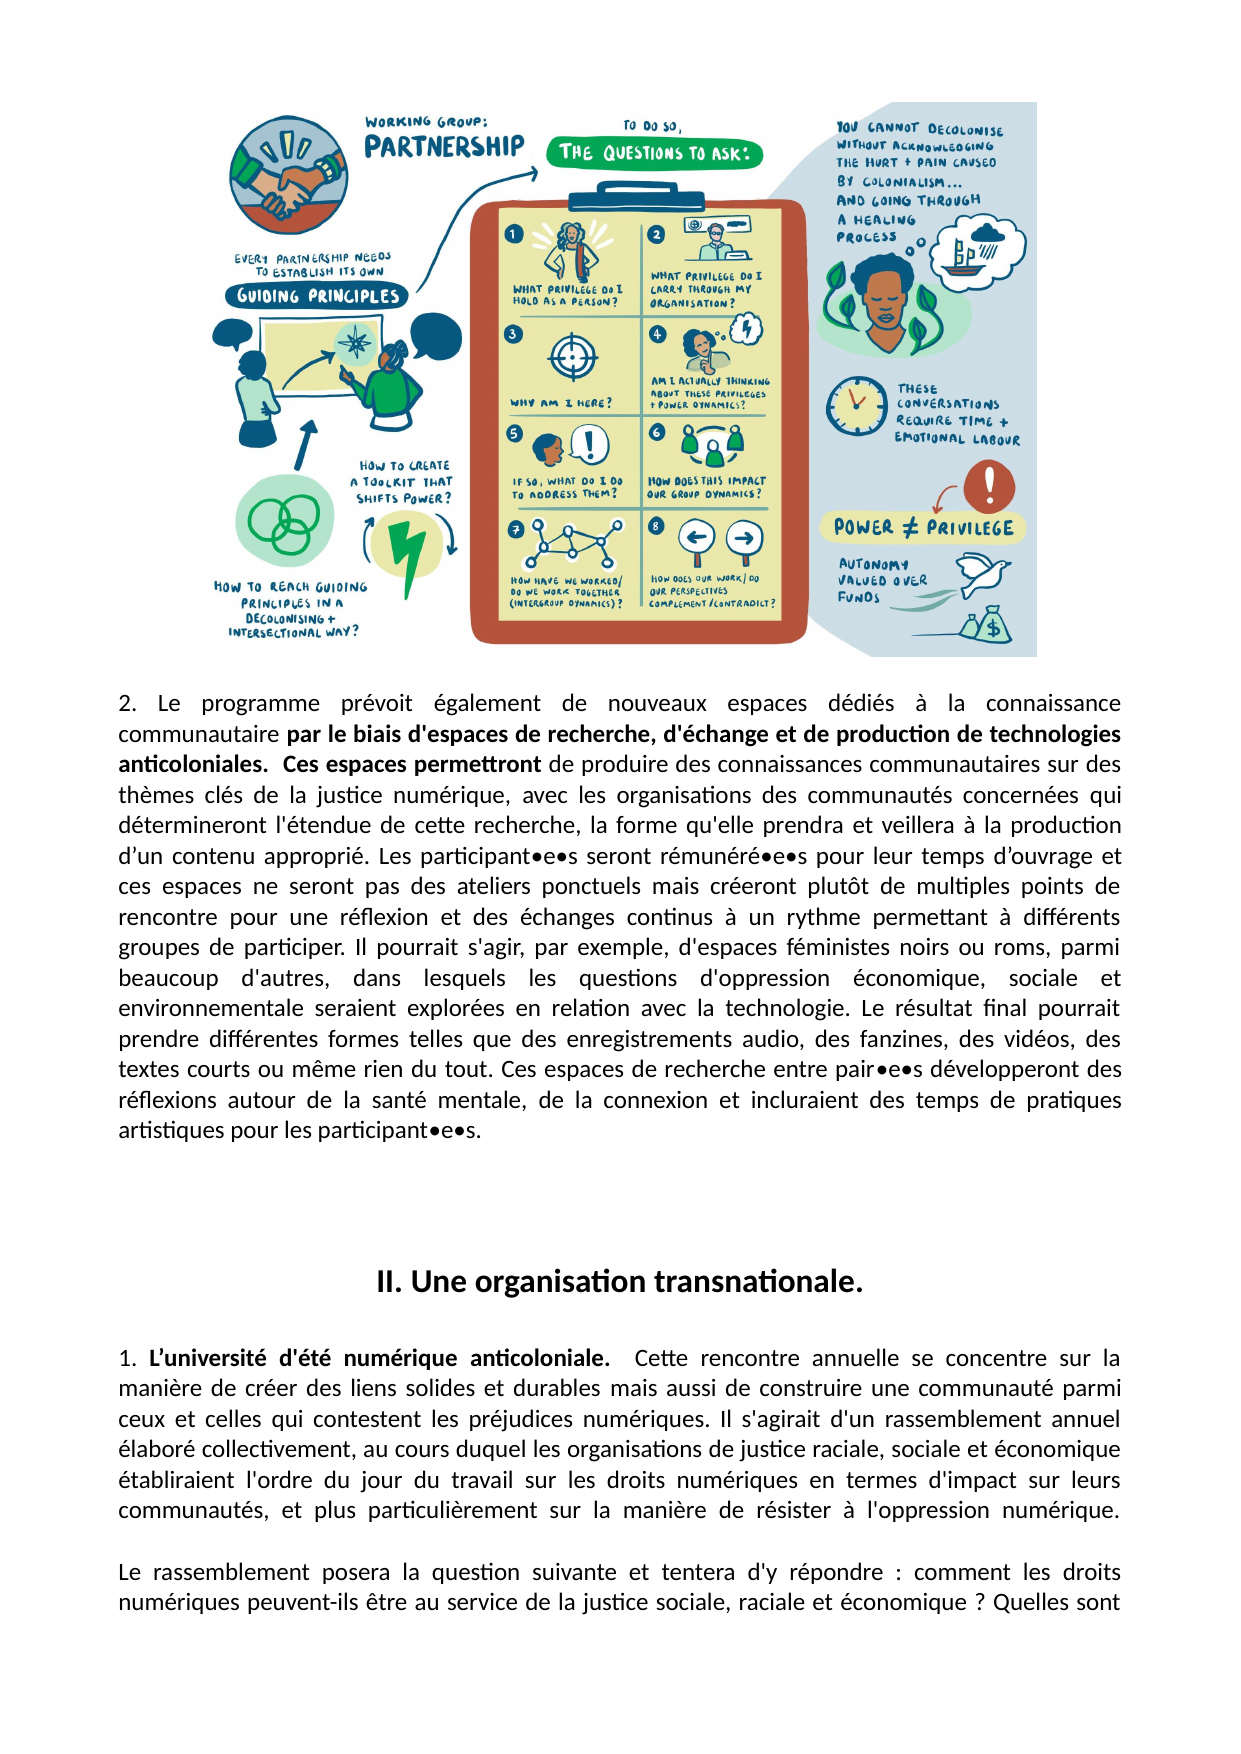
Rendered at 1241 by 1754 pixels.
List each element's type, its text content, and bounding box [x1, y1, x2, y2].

text 1. L’université d'été numérique anticoloniale. Cette rencontre annuelle se concentre sur la manière de créer des liens solides et durables mais aussi de construire une communauté parmi ceux et celles qui contestent les préjudices numériques. Il s'agirait d'un rassemblement annuel élaboré collectivement, au cours duquel les organisations de justice raciale, sociale et économique établiraient l'ordre du jour du travail sur les droits numériques en termes d'impact sur leurs communautés, et plus particulièrement sur la manière de résister à l'oppression numérique. Le rassemblement posera la question suivante et tentera d'y répondre : comment les droits numériques peuvent-ils être au service de la justice sociale, raciale et économique ? Quelles sont [118, 1342, 1122, 1617]
text 2. Le programme prévoit également de nouveaux espaces dédiés à la connaissance communautaire par le biais d'espaces de recherche, d'échange et de production de technologies anticoloniales. Ces espaces permettront de produire des connaissances communautaires sur des thèmes clés de la justice numérique, avec les organisations des communautés concernées qui détermineront l'étendue de cette recherche, la forme qu'elle prendra et veillera à la production d’un contenu approprié. Les participant•e•s seront rémunéré•e•s pour leur temps d’ouvrage et ces espaces ne seront pas des ateliers ponctuels mais créeront plutôt de multiples points de rencontre pour une réflexion et des échanges continus à un rythme permettant à différents groupes de participer. Il pourrait s'agir, par exemple, d'espaces féministes noirs ou roms, parmi beaucoup d'autres, dans lesquels les questions d'oppression économique, sociale et environnementale seraient explorées en relation avec la technologie. Le résultat final pourrait prendre différentes formes telles que des enregistrements audio, des fanzines, des vidéos, des textes courts ou même rien du tout. Ces espaces de recherche entre pair•e•s développeront des réflexions autour de la santé mentale, de la connexion et incluraient des temps de pratiques artistiques pour les participant•e•s. [118, 687, 1122, 1145]
subtitle II. Une organisation transnationale. [118, 1260, 1122, 1301]
picture [204, 102, 1037, 657]
